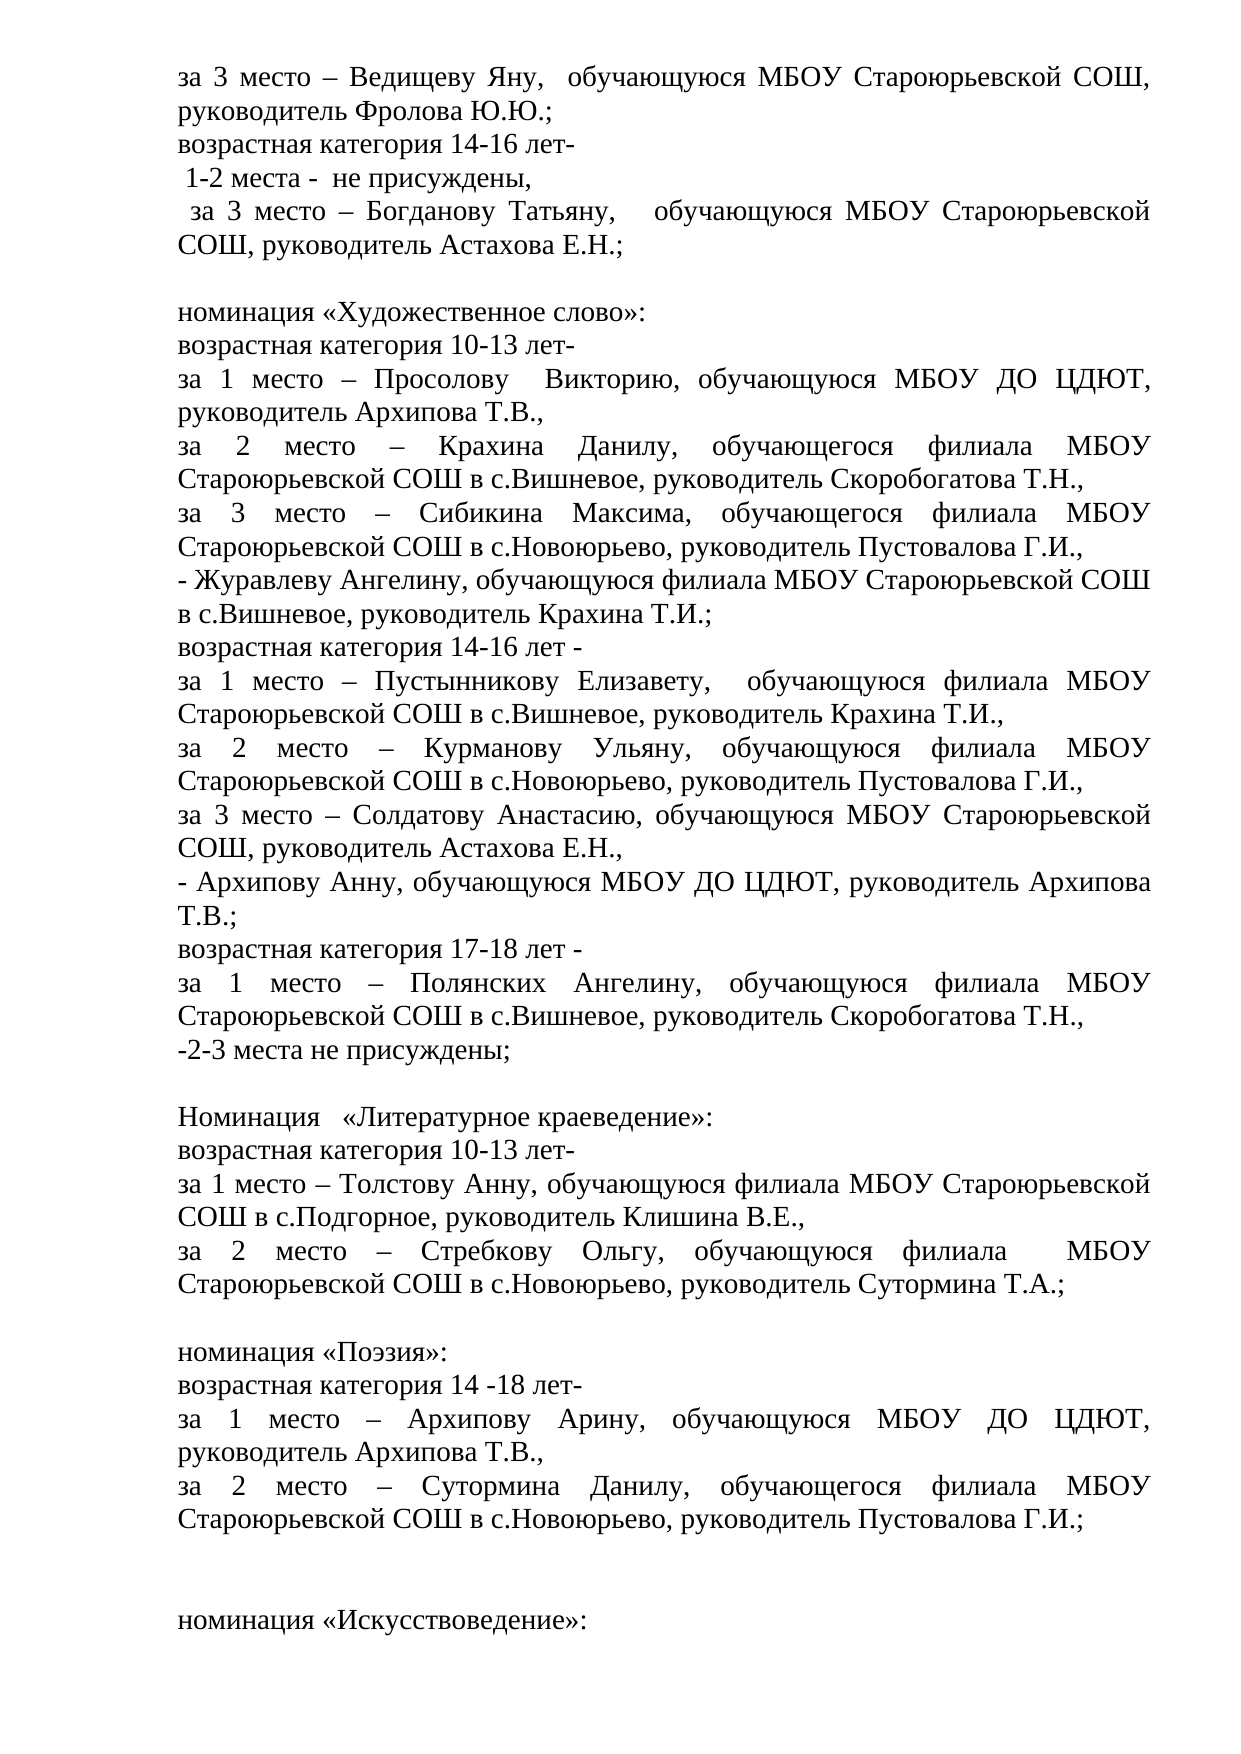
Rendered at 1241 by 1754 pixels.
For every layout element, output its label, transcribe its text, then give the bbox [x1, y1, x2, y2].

text - Архипову Анну, обучающуюся МБОУ ДО ЦДЮТ, руководитель Архипова Т.В.; [177, 864, 1152, 931]
text возрастная категория 14-16 лет - [177, 629, 1152, 663]
text за 1 место – Просолову Викторию, обучающуюся МБОУ ДО ЦДЮТ, руководитель Архипова Т.В., [177, 361, 1152, 428]
text за 2 место – Крахина Данилу, обучающегося филиала МБОУ Староюрьевской СОШ в с.Вишневое, руководитель Скоробогатова Т.Н., [177, 428, 1152, 495]
text номинация «Художественное слово»: [177, 294, 1152, 327]
text за 1 место – Толстову Анну, обучающуюся филиала МБОУ Староюрьевской СОШ в с.Подгорное, руководитель Клишина В.Е., [177, 1166, 1152, 1233]
text - Журавлеву Ангелину, обучающуюся филиала МБОУ Староюрьевской СОШ в с.Вишневое, руководитель Крахина Т.И.; [177, 562, 1152, 629]
text возрастная категория 10-13 лет- [177, 327, 1152, 361]
text за 2 место – Стребкову Ольгу, обучающуюся филиала МБОУ Староюрьевской СОШ в с.Новоюрьево, руководитель Сутормина Т.А.; [177, 1233, 1152, 1300]
text возрастная категория 17-18 лет - [177, 931, 1152, 965]
text 1-2 места - не присуждены, [177, 160, 1152, 193]
text Номинация «Литературное краеведение»: [177, 1099, 1152, 1132]
text возрастная категория 10-13 лет- [177, 1132, 1152, 1166]
text за 3 место – Солдатову Анастасию, обучающуюся МБОУ Староюрьевской СОШ, руководитель Астахова Е.Н., [177, 797, 1152, 864]
text за 1 место – Архипову Арину, обучающуюся МБОУ ДО ЦДЮТ, руководитель Архипова Т.В., [177, 1401, 1152, 1468]
text за 2 место – Курманову Ульяну, обучающуюся филиала МБОУ Староюрьевской СОШ в с.Новоюрьево, руководитель Пустовалова Г.И., [177, 730, 1152, 797]
text за 3 место – Сибикина Максима, обучающегося филиала МБОУ Староюрьевской СОШ в с.Новоюрьево, руководитель Пустовалова Г.И., [177, 495, 1152, 562]
text за 3 место – Богданову Татьяну, обучающуюся МБОУ Староюрьевской СОШ, руководитель Астахова Е.Н.; [177, 193, 1152, 260]
text за 2 место – Сутормина Данилу, обучающегося филиала МБОУ Староюрьевской СОШ в с.Новоюрьево, руководитель Пустовалова Г.И.; [177, 1468, 1152, 1535]
text номинация «Поэзия»: [177, 1334, 1152, 1367]
text за 3 место – Ведищеву Яну, обучающуюся МБОУ Староюрьевской СОШ, руководитель Фролова Ю.Ю.; [177, 59, 1152, 126]
text возрастная категория 14 -18 лет- [177, 1367, 1152, 1401]
text возрастная категория 14-16 лет- [177, 126, 1152, 160]
text за 1 место – Полянских Ангелину, обучающуюся филиала МБОУ Староюрьевской СОШ в с.Вишневое, руководитель Скоробогатова Т.Н., [177, 965, 1152, 1032]
text за 1 место – Пустынникову Елизавету, обучающуюся филиала МБОУ Староюрьевской СОШ в с.Вишневое, руководитель Крахина Т.И., [177, 663, 1152, 730]
text -2-3 места не присуждены; [177, 1032, 1152, 1065]
text номинация «Искусствоведение»: [177, 1602, 1152, 1636]
